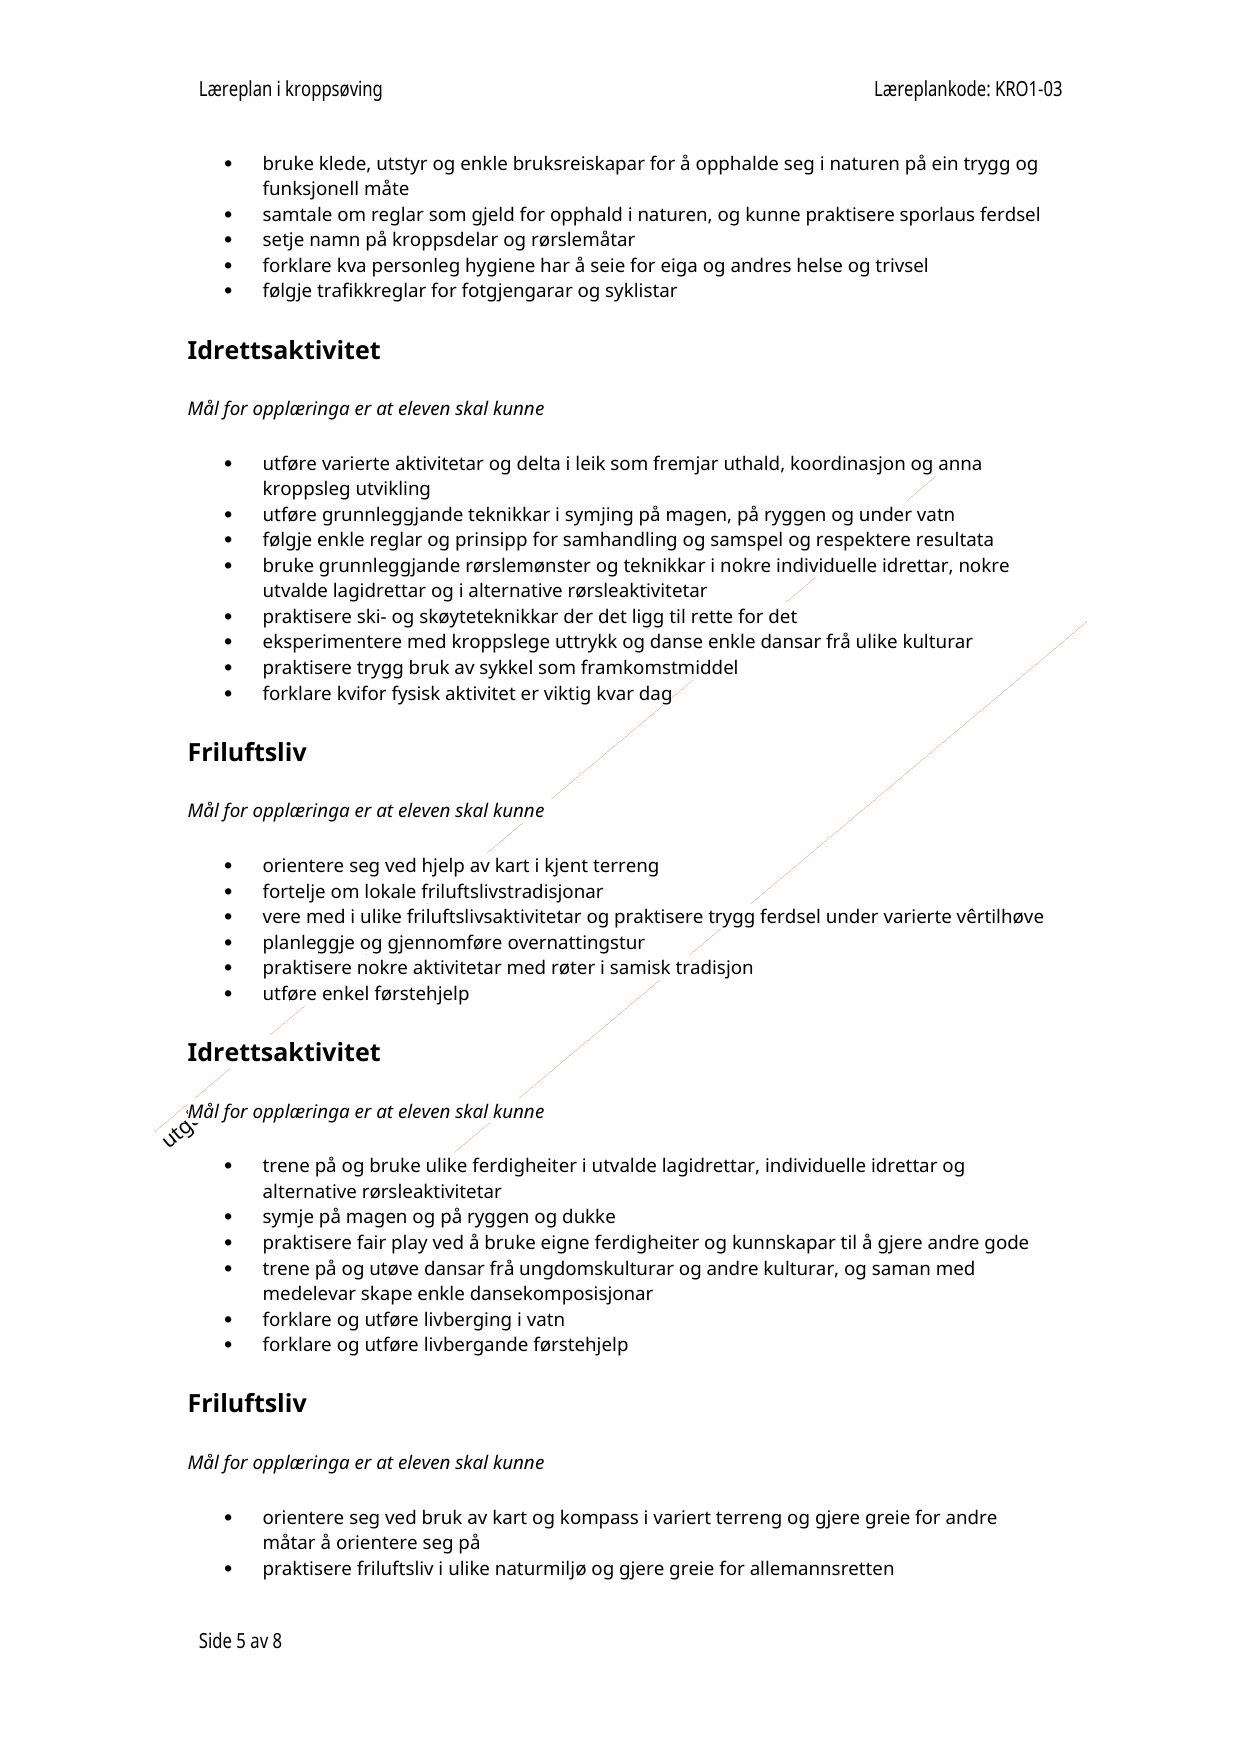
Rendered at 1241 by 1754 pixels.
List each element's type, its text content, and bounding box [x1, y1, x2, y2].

subtitle [913, 734, 1053, 769]
list setje namn på kroppsdelar og rørslemåtar [225, 227, 263, 252]
list trene på og utøve dansar frå ungdomskulturar og andre kulturar, og saman med medelevar skape enkle dansekomposisjonar [653, 1255, 1053, 1306]
list følgje trafikkreglar for fotgjengarar og syklistar [678, 278, 1053, 303]
list vere med i ulike friluftslivsaktivitetar og praktisere trygg ferdsel under varierte vêrtilhøve [225, 903, 425, 929]
list praktisere nokre aktivitetar med røter i samisk tradisjon [691, 954, 1053, 980]
text Mål for opplæringa er at eleven skal kunne [551, 798, 875, 823]
list trene på og bruke ulike ferdigheiter i utvalde lagidrettar, individuelle idrettar og alternative rørsleaktivitetar [502, 1153, 1053, 1204]
subtitle Idrettsaktivitet [381, 1035, 592, 1069]
list utføre enkel førstehjelp [225, 980, 263, 1006]
list forklare og utføre livberging i vatn [225, 1306, 263, 1331]
list eksperimentere med kroppslege uttrykk og danse enkle dansar frå ulike kulturar [973, 629, 1053, 654]
list setje namn på kroppsdelar og rørslemåtar [635, 227, 1053, 252]
list fortelje om lokale friluftslivstradisjonar [225, 878, 263, 903]
text Mål for opplæringa er at eleven skal kunne [848, 798, 1053, 823]
list fortelje om lokale friluftslivstradisjonar [603, 878, 779, 903]
list utføre enkel førstehjelp [469, 980, 658, 1006]
list bruke klede, utstyr og enkle bruksreiskapar for å opphalde seg i naturen på ein trygg og funksjonell måte [409, 150, 1053, 201]
text Mål for opplæringa er at eleven skal kunne [551, 1098, 1053, 1123]
list praktisere ski- og skøyteteknikkar der det ligg til rette for det [797, 603, 1053, 629]
list orientere seg ved hjelp av kart i kjent terreng [783, 852, 1053, 878]
list forklare og utføre livberging i vatn [565, 1306, 1053, 1331]
subtitle Idrettsaktivitet [555, 1035, 1053, 1069]
subtitle [588, 734, 951, 769]
list forklare kva personleg hygiene har å seie for eiga og andres helse og trivsel [929, 252, 1053, 278]
list symje på magen og på ryggen og dukke [225, 1204, 263, 1229]
list planleggje og gjennomføre overnattingstur [692, 929, 1053, 954]
list bruke grunnleggjande rørslemønster og teknikkar i nokre individuelle idrettar, nokre utvalde lagidrettar og i alternative rørsleaktivitetar [786, 552, 1053, 603]
list orientere seg ved hjelp av kart i kjent terreng [225, 852, 486, 878]
list orientere seg ved hjelp av kart i kjent terreng [488, 852, 810, 878]
list praktisere friluftsliv i ulike naturmiljø og gjere greie for allemannsretten [895, 1555, 1053, 1581]
list fortelje om lokale friluftslivstradisjonar [753, 878, 1053, 903]
list utføre enkel førstehjelp [630, 980, 1053, 1006]
text Mål for opplæringa er at eleven skal kunne [551, 1449, 1053, 1475]
subtitle Friluftsliv [187, 734, 627, 769]
list symje på magen og på ryggen og dukke [616, 1204, 1053, 1229]
list orientere seg ved bruk av kart og kompass i variert terreng og gjere greie for andre måtar å orientere seg på [225, 1504, 1053, 1555]
list vere med i ulike friluftslivsaktivitetar og praktisere trygg ferdsel under varierte vêrtilhøve [752, 903, 1053, 929]
subtitle Idrettsaktivitet [381, 332, 1053, 366]
list forklare og utføre livbergande førstehjelp [629, 1331, 1053, 1357]
text Mål for opplæringa er at eleven skal kunne [551, 396, 1053, 421]
list planleggje og gjennomføre overnattingstur [225, 929, 263, 954]
list praktisere trygg bruk av sykkel som framkomstmiddel [739, 654, 1046, 680]
list forklare kvifor fysisk aktivitet er viktig kvar dag [672, 680, 1015, 705]
subtitle Friluftsliv [307, 1386, 1053, 1420]
list forklare og utføre livbergande førstehjelp [225, 1331, 263, 1357]
list planleggje og gjennomføre overnattingstur [645, 929, 719, 954]
list utføre varierte aktivitetar og delta i leik som fremjar uthald, koordinasjon og anna kroppsleg utvikling [431, 476, 934, 501]
list utføre grunnleggjande teknikkar i symjing på magen, på ryggen og under vatn [956, 501, 1053, 527]
list utføre varierte aktivitetar og delta i leik som fremjar uthald, koordinasjon og anna kroppsleg utvikling [908, 450, 1053, 501]
list praktisere nokre aktivitetar med røter i samisk tradisjon [225, 954, 365, 980]
list forklare kvifor fysisk aktivitet er viktig kvar dag [989, 680, 1053, 705]
